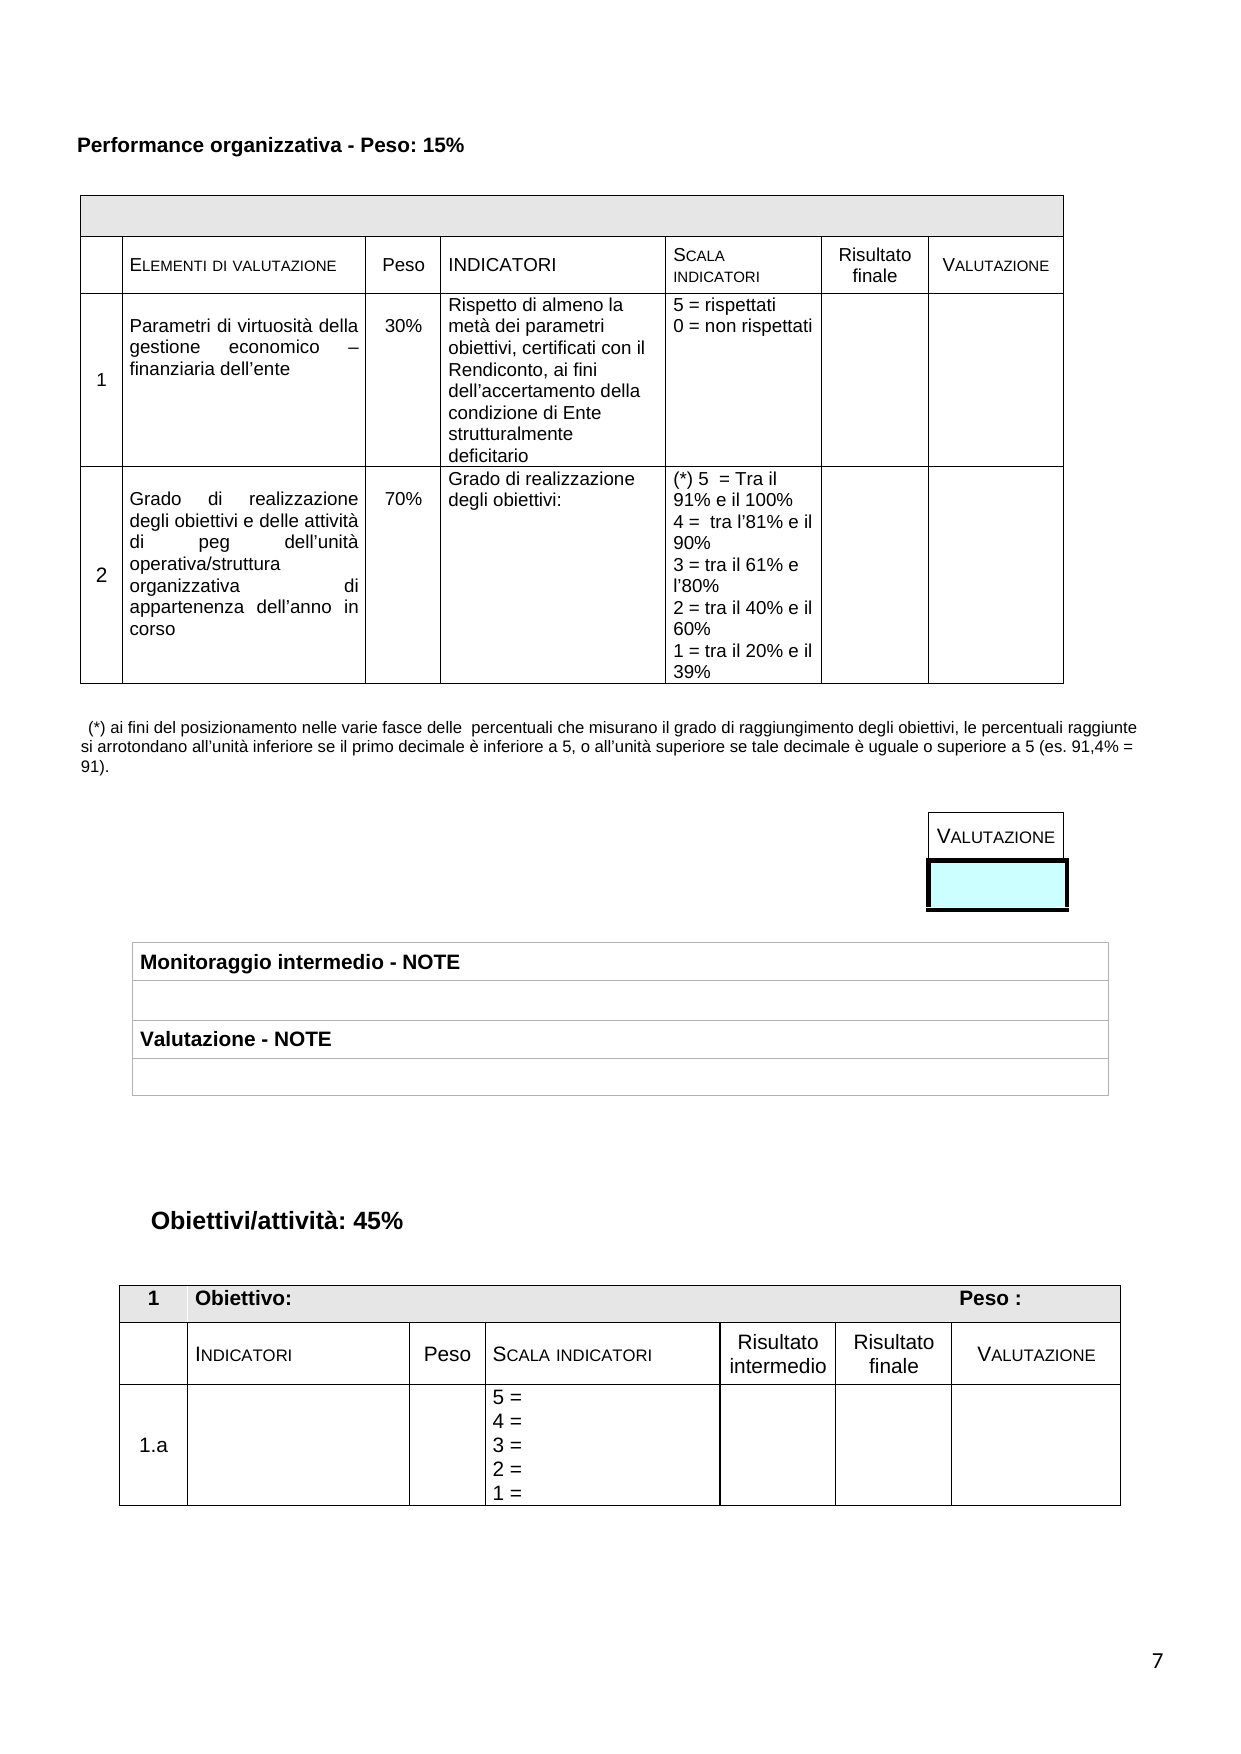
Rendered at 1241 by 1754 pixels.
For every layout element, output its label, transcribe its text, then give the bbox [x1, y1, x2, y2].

table_cell [721, 1385, 835, 1504]
table_header [122, 196, 1063, 236]
text Obiettivi/attività: 45% [77, 1206, 1163, 1235]
table_cell 5 = rispettati 0 = non rispettati [666, 294, 821, 466]
table_cell [120, 1323, 187, 1384]
table_cell 1 [81, 294, 122, 466]
table_cell Peso [366, 237, 440, 293]
table_cell [133, 981, 1108, 1020]
table_cell Valutazione - NOTE [133, 1021, 1108, 1057]
table_cell Grado di realizzazione degli obiettivi: [441, 467, 665, 683]
table_header Monitoraggio intermedio - NOTE [133, 943, 1108, 980]
table_cell [1064, 293, 1160, 466]
table_cell 2 [81, 467, 122, 683]
table_cell Risultato finale [822, 237, 928, 293]
table_cell [410, 1385, 485, 1504]
table_cell [952, 1385, 1120, 1504]
table_cell 1.a [120, 1385, 187, 1504]
table_cell [931, 863, 1065, 907]
table_header Obiettivo: [188, 1286, 952, 1322]
table_header [1064, 195, 1160, 236]
table_cell 30% [366, 294, 440, 466]
subtitle Performance organizzativa - Peso: 15% [77, 133, 1163, 157]
table_cell (*) 5 = Tra il 91% e il 100% 4 = tra l’81% e il 90% 3 = tra il 61% e l’80% 2 = tra il 40% e il 60% 1 = tra il 20% e il 39% [666, 467, 821, 683]
table_cell [822, 294, 928, 466]
table_cell INDICATORI [441, 237, 665, 293]
table_cell Rispetto di almeno la metà dei parametri obiettivi, certificati con il Rendiconto, ai fini dell’accertamento della condizione di Ente strutturalmente deficitario [441, 294, 665, 466]
table_cell 5 = 4 = 3 = 2 = 1 = [486, 1385, 719, 1504]
table_cell [81, 237, 122, 293]
table_header [81, 196, 122, 236]
table_cell Parametri di virtuosità della gestione economico – finanziaria dell’ente [123, 294, 365, 466]
table_cell Risultato intermedio [721, 1323, 835, 1384]
table_cell [1064, 812, 1160, 858]
table_cell [929, 467, 1063, 683]
table_cell [1064, 236, 1160, 293]
table_cell [81, 812, 928, 858]
table_cell [822, 467, 928, 683]
table_cell [836, 1385, 951, 1504]
table_cell [133, 1059, 1108, 1095]
table_cell Scala indicatori [666, 237, 821, 293]
table_cell Elementi di valutazione [123, 237, 365, 293]
table_cell (*) ai fini del posizionamento nelle varie fasce delle percentuali che misurano il grado di raggiungimento degli obiettivi, le percentuali raggiunte si arrotondano all’unità inferiore se il primo decimale è inferiore a 5, o all’unità superiore se tale decimale è uguale o superiore a 5 (es. 91,4% = 91). [81, 683, 1160, 812]
table_cell [81, 858, 926, 907]
table_header 1 [120, 1286, 187, 1322]
table_cell Valutazione [929, 237, 1063, 293]
table_cell Indicatori [188, 1323, 409, 1384]
table_cell [188, 1385, 409, 1504]
table_cell 70% [366, 467, 440, 683]
table_cell Scala indicatori [486, 1323, 719, 1384]
table_cell Risultato finale [836, 1323, 951, 1384]
table_cell Peso [410, 1323, 485, 1384]
table_cell Grado di realizzazione degli obiettivi e delle attività di peg dell’unità operativa/struttura organizzativa di appartenenza dell’anno in corso [123, 467, 365, 683]
table_cell Valutazione [952, 1323, 1120, 1384]
table_cell [929, 294, 1063, 466]
table_cell [1069, 858, 1160, 907]
table_cell [1064, 466, 1160, 683]
table_header Peso : [952, 1286, 1120, 1322]
table_cell Valutazione [929, 813, 1063, 858]
